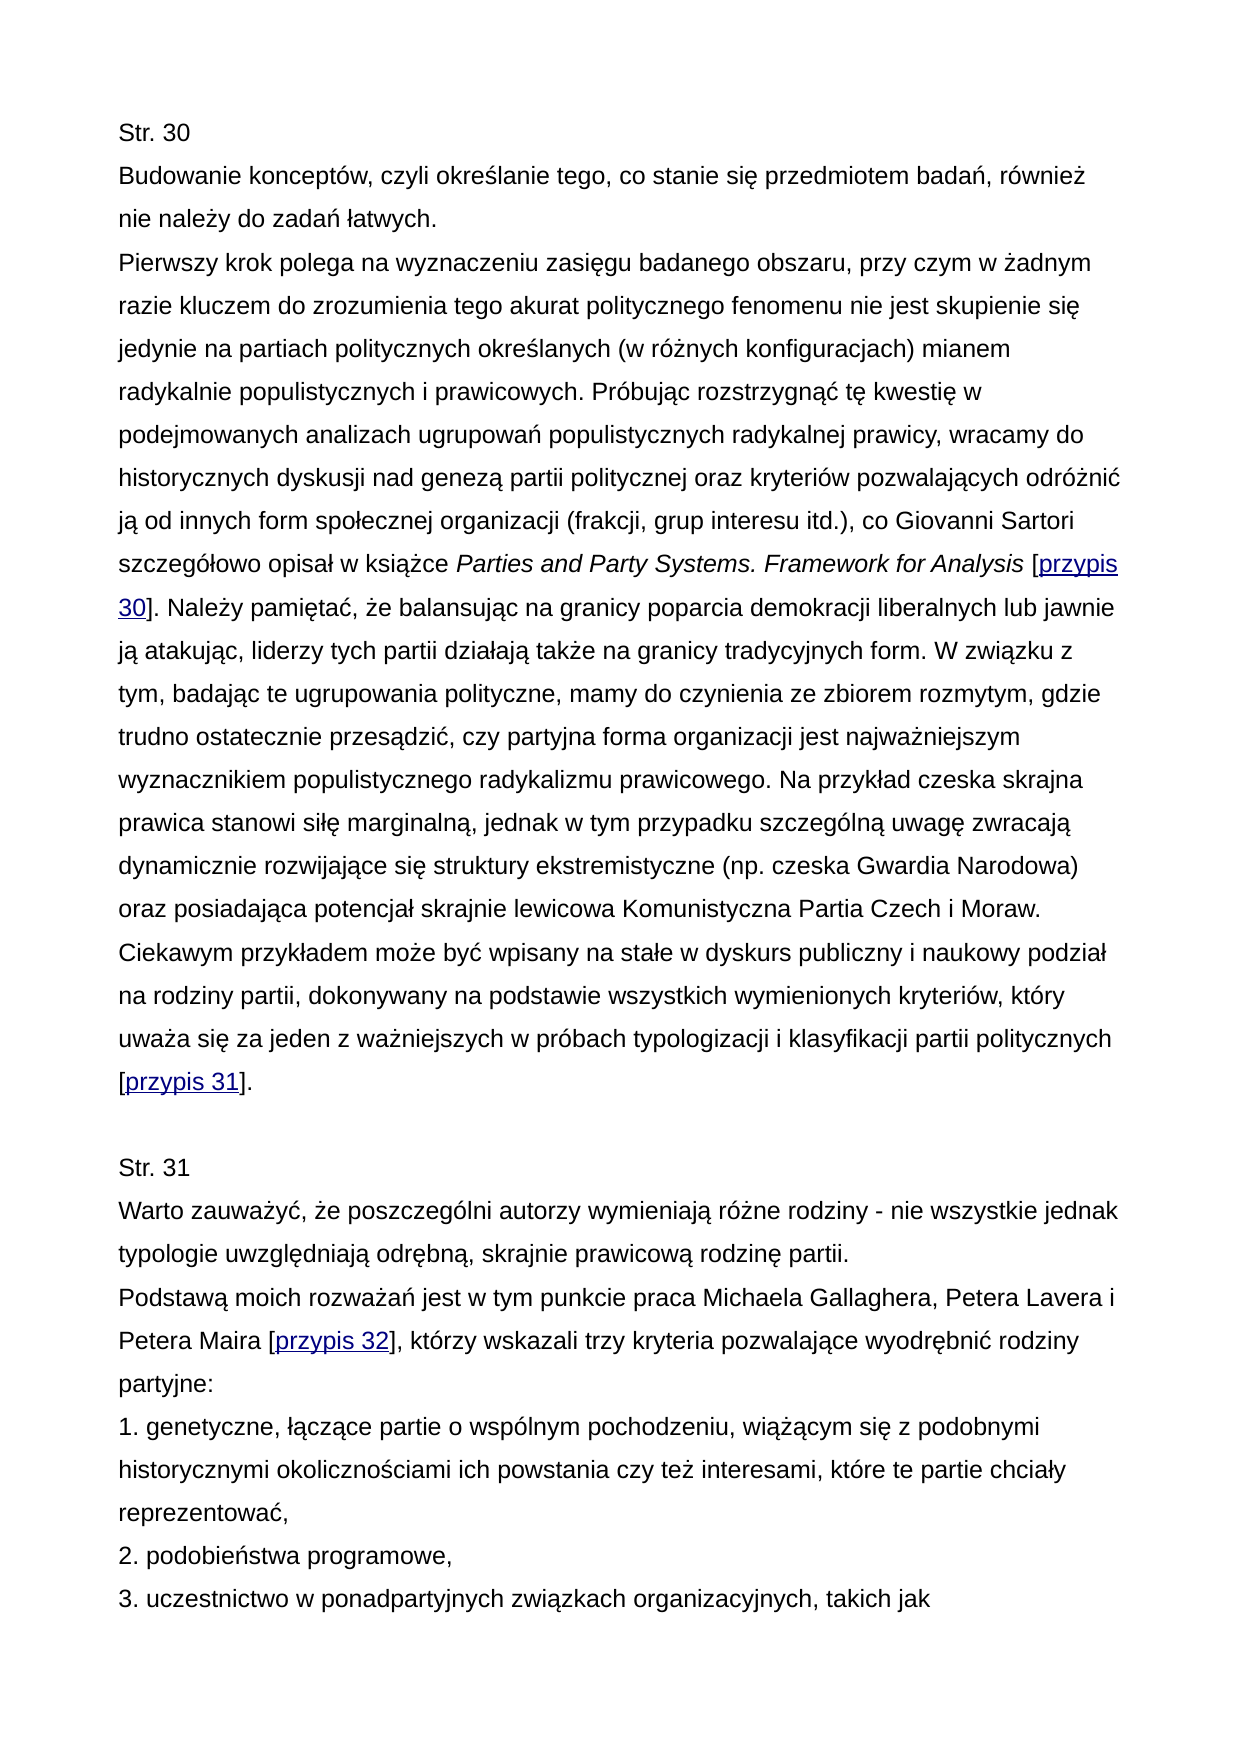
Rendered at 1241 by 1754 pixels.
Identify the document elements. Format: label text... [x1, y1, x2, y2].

text Warto zauważyć, że poszczególni autorzy wymieniają różne rodziny - nie wszystkie jednak typologie uwzględniają odrębną, skrajnie prawicową rodzinę partii. [118, 1196, 1122, 1268]
text Pierwszy krok polega na wyznaczeniu zasięgu badanego obszaru, przy czym w żadnym razie kluczem do zrozumienia tego akurat politycznego fenomenu nie jest skupienie się jedynie na partiach politycznych określanych (w różnych konfiguracjach) mianem radykalnie populistycznych i prawicowych. Próbując rozstrzygnąć tę kwestię w podejmowanych analizach ugrupowań populistycznych radykalnej prawicy, wracamy do historycznych dyskusji nad genezą partii politycznej oraz kryteriów pozwalających odróżnić ją od innych form społecznej organizacji (frakcji, grup interesu itd.), co Giovanni Sartori szczegółowo opisał w książce Parties and Party Systems. Framework for Analysis [przypis 30]. Należy pamiętać, że balansując na granicy poparcia demokracji liberalnych lub jawnie ją atakując, liderzy tych partii działają także na granicy tradycyjnych form. W związku z tym, badając te ugrupowania polityczne, mamy do czynienia ze zbiorem rozmytym, gdzie trudno ostatecznie przesądzić, czy partyjna forma organizacji jest najważniejszym wyznacznikiem populistycznego radykalizmu prawicowego. Na przykład czeska skrajna prawica stanowi siłę marginalną, jednak w tym przypadku szczególną uwagę zwracają dynamicznie rozwijające się struktury ekstremistyczne (np. czeska Gwardia Narodowa) oraz posiadająca potencjał skrajnie lewicowa Komunistyczna Partia Czech i Moraw. [118, 247, 1122, 923]
text Podstawą moich rozważań jest w tym punkcie praca Michaela Gallaghera, Petera Lavera i Petera Maira [przypis 32], którzy wskazali trzy kryteria pozwalające wyodrębnić rodziny partyjne: [118, 1282, 1122, 1397]
text Ciekawym przykładem może być wpisany na stałe w dyskurs publiczny i naukowy podział na rodziny partii, dokonywany na podstawie wszystkich wymienionych kryteriów, który uważa się za jeden z ważniejszych w próbach typologizacji i klasyfikacji partii politycznych [przypis 31]. [118, 937, 1122, 1096]
text Str. 31 [118, 1153, 1122, 1182]
text Budowanie konceptów, czyli określanie tego, co stanie się przedmiotem badań, również nie należy do zadań łatwych. [118, 161, 1122, 233]
text Str. 30 [118, 118, 1122, 147]
text 1. genetyczne, łączące partie o wspólnym pochodzeniu, wiążącym się z podobnymi historycznymi okolicznościami ich powstania czy też interesami, które te partie chciały reprezentować, [118, 1412, 1122, 1527]
text 2. podobieństwa programowe, [118, 1541, 1122, 1570]
text 3. uczestnictwo w ponadpartyjnych związkach organizacyjnych, takich jak [118, 1584, 1122, 1613]
